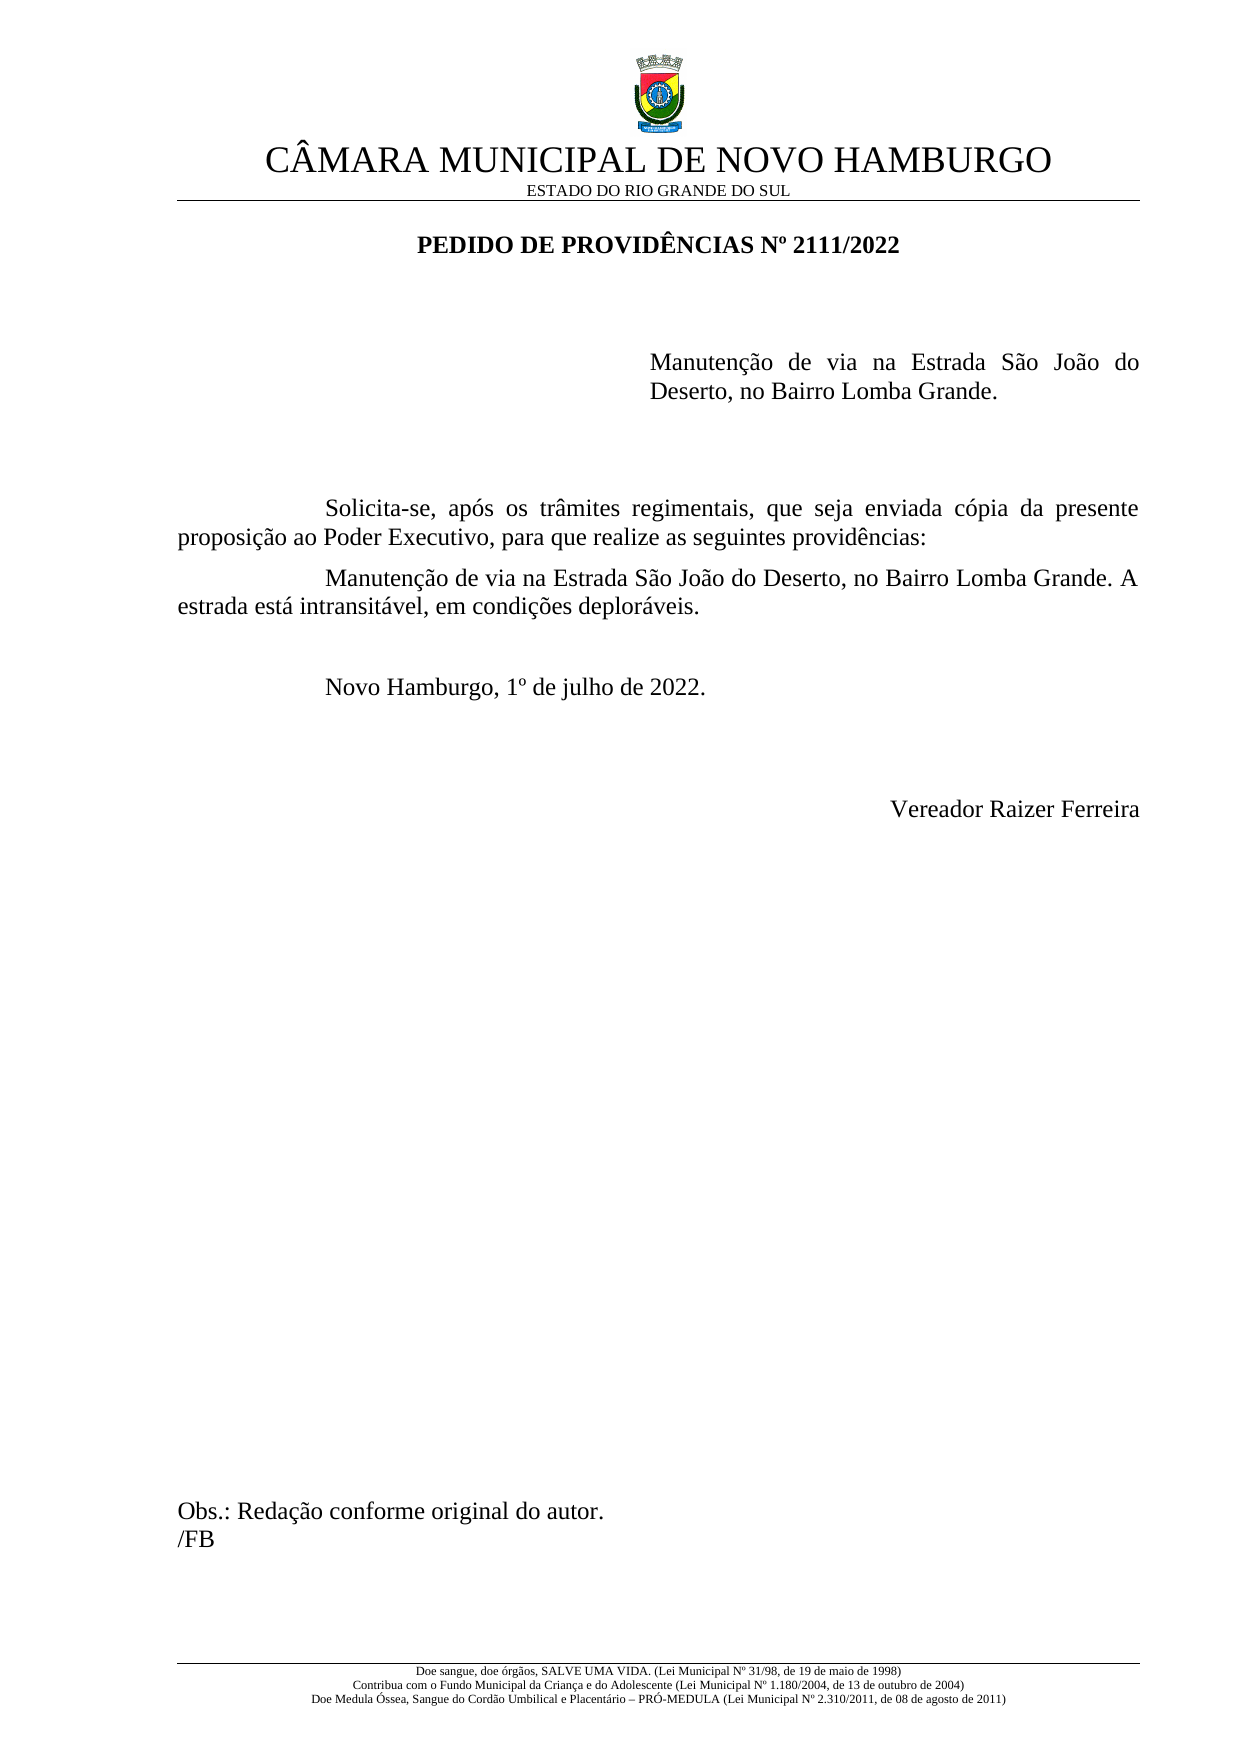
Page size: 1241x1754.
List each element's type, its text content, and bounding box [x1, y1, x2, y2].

text Vereador Raizer Ferreira [177, 794, 1140, 823]
text Solicita-se, após os trâmites regimentais, que seja enviada cópia da presente proposição ao Poder Executivo, para que realize as seguintes providências: [177, 493, 1140, 551]
text Obs.: Redação conforme original do autor. [177, 1496, 1140, 1524]
text /FB [177, 1524, 1140, 1553]
text Manutenção de via na Estrada São João do Deserto, no Bairro Lomba Grande. [649, 347, 1140, 405]
picture [630, 48, 687, 137]
text Novo Hamburgo, 1º de julho de 2022. [177, 672, 1140, 701]
text PEDIDO DE PROVIDÊNCIAS Nº 2111/2022 [177, 230, 1140, 259]
text Manutenção de via na Estrada São João do Deserto, no Bairro Lomba Grande. A estrada está intransitável, em condições deploráveis. [177, 563, 1140, 620]
